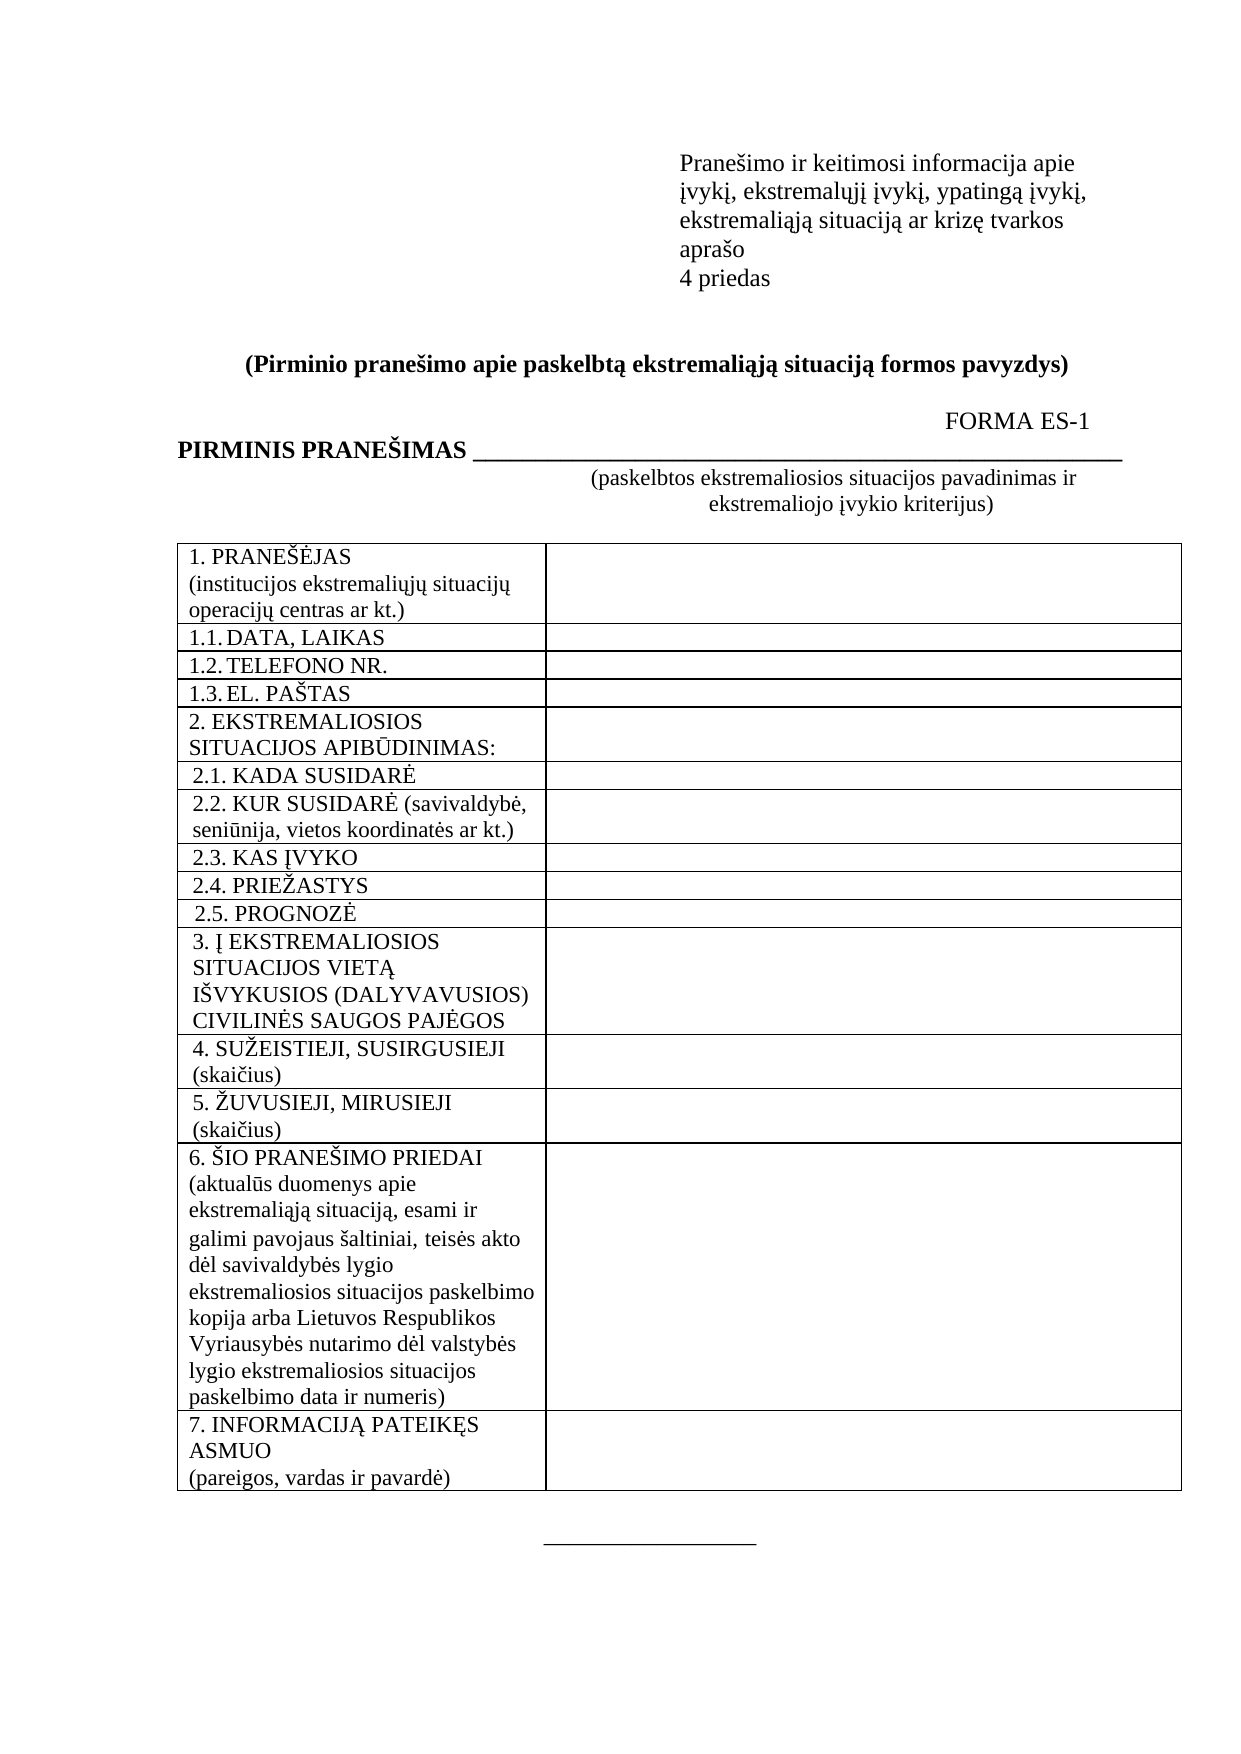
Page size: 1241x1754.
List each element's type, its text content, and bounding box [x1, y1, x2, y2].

table_cell 5. ŽUVUSIEJI, MIRUSIEJI (skaičius) [178, 1089, 545, 1142]
text (paskelbtos ekstremaliosios situacijos pavadinimas ir [591, 464, 1122, 490]
table_cell [547, 708, 1181, 761]
table_cell 4. SUŽEISTIEJI, SUSIRGUSIEJI (skaičius) [178, 1035, 545, 1088]
table_cell 2.3. KAS ĮVYKO [178, 844, 545, 871]
table_cell [547, 624, 1181, 650]
text ekstremaliąją situaciją ar krizę tvarkos [177, 205, 1122, 234]
table_cell 2.2. KUR SUSIDARĖ (savivaldybė, seniūnija, vietos koordinatės ar kt.) [178, 790, 545, 843]
text aprašo [177, 234, 1122, 263]
table_header 1. PRANEŠĖJAS (institucijos ekstremaliųjų situacijų operacijų centras ar kt.) [178, 544, 545, 622]
table_cell [547, 680, 1181, 706]
table_cell 6. ŠIO PRANEŠIMO PRIEDAI (aktualūs duomenys apie ekstremaliąją situaciją, esami ir galimi pavojaus šaltiniai, teisės akto dėl savivaldybės lygio ekstremaliosios situacijos paskelbimo kopija arba Lietuvos Respublikos Vyriausybės nutarimo dėl valstybės lygio ekstremaliosios situacijos paskelbimo data ir numeris) [178, 1144, 545, 1409]
text 4 priedas [177, 263, 1122, 291]
text (Pirminio pranešimo apie paskelbtą ekstremaliąją situaciją formos pavyzdys) [192, 349, 1122, 378]
table_cell 1.1. DATA, LAIKAS [178, 624, 545, 650]
table_cell [547, 900, 1181, 926]
table_cell [547, 762, 1181, 788]
table_cell 7. INFORMACIJĄ PATEIKĘS ASMUO (pareigos, vardas ir pavardė) [178, 1411, 545, 1490]
table_cell [547, 872, 1181, 898]
table_cell 1.3. EL. PAŠTAS [178, 680, 545, 706]
table_cell [547, 1035, 1181, 1088]
table_cell [547, 1144, 1181, 1409]
table_cell [547, 928, 1181, 1033]
text Pranešimo ir keitimosi informacija apie [177, 148, 1122, 176]
text FORMA ES-1 [177, 406, 1122, 435]
text ekstremaliojo įvykio kriterijus) [709, 490, 1122, 517]
table_cell 2.1. KADA SUSIDARĖ [178, 762, 545, 788]
table_cell 1.2. TELEFONO NR. [178, 652, 545, 678]
table_cell 2. EKSTREMALIOSIOS SITUACIJOS APIBŪDINIMAS: [178, 708, 545, 761]
table_cell 2.5. PROGNOZĖ [178, 900, 545, 926]
table_cell 3. Į EKSTREMALIOSIOS SITUACIJOS VIETĄ IŠVYKUSIOS (DALYVAVUSIOS) CIVILINĖS SAUGOS PAJĖGOS [178, 928, 545, 1033]
text PIRMINIS PRANEŠIMAS [177, 435, 1122, 464]
table_header [547, 544, 1181, 622]
table_cell [547, 1089, 1181, 1142]
table_cell [547, 652, 1181, 678]
table_cell [547, 1411, 1181, 1490]
text įvykį, ekstremalųjį įvykį, ypatingą įvykį, [177, 176, 1122, 205]
table_cell 2.4. PRIEŽASTYS [178, 872, 545, 898]
table_cell [547, 790, 1181, 843]
text _________________ [177, 1519, 1122, 1548]
table_cell [547, 844, 1181, 871]
